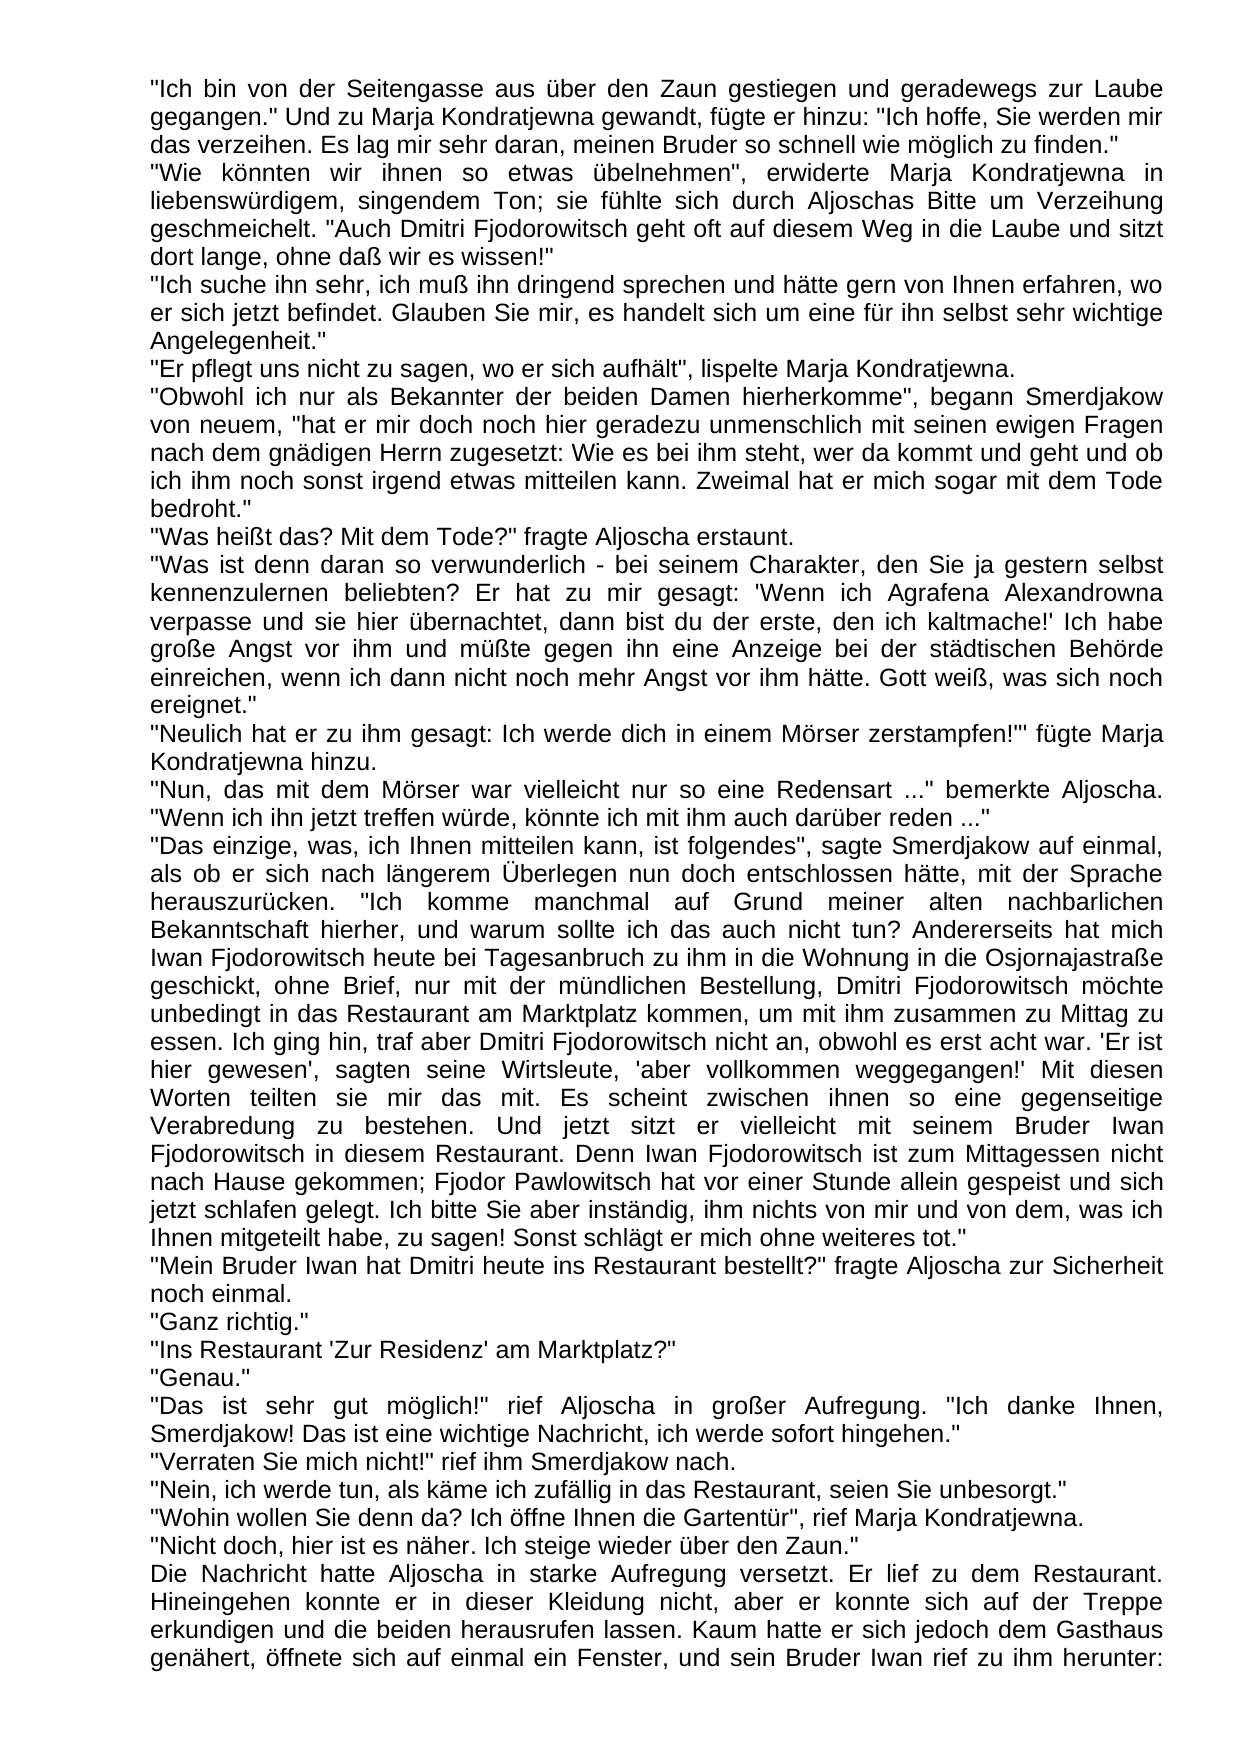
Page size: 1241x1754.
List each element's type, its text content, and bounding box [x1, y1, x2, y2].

text "Ganz richtig." [150, 1308, 1166, 1336]
text "Was ist denn daran so verwunderlich - bei seinem Charakter, den Sie ja gestern selbst kennenzulernen beliebten? Er hat zu mir gesagt: 'Wenn ich Agrafena Alexandrowna verpasse und sie hier übernachtet, dann bist du der erste, den ich kaltmache!' Ich habe große Angst vor ihm und müßte gegen ihn eine Anzeige bei der städtischen Behörde einreichen, wenn ich dann nicht noch mehr Angst vor ihm hätte. Gott weiß, was sich noch ereignet." [150, 551, 1166, 719]
text "Genau." [150, 1364, 1166, 1392]
text Die Nachricht hatte Aljoscha in starke Aufregung versetzt. Er lief zu dem Restaurant. Hineingehen konnte er in dieser Kleidung nicht, aber er konnte sich auf der Treppe erkundigen und die beiden herausrufen lassen. Kaum hatte er sich jedoch dem Gasthaus genähert, öffnete sich auf einmal ein Fenster, und sein Bruder Iwan rief zu ihm herunter: [150, 1560, 1166, 1672]
text "Obwohl ich nur als Bekannter der beiden Damen hierherkomme", begann Smerdjakow von neuem, "hat er mir doch noch hier geradezu unmenschlich mit seinen ewigen Fragen nach dem gnädigen Herrn zugesetzt: Wie es bei ihm steht, wer da kommt und geht und ob ich ihm noch sonst irgend etwas mitteilen kann. Zweimal hat er mich sogar mit dem Tode bedroht." [150, 383, 1166, 523]
text "Ins Restaurant 'Zur Residenz' am Marktplatz?" [150, 1336, 1166, 1364]
text "Was heißt das? Mit dem Tode?" fragte Aljoscha erstaunt. [150, 523, 1166, 551]
text "Er pflegt uns nicht zu sagen, wo er sich aufhält", lispelte Marja Kondratjewna. [150, 355, 1166, 383]
text "Ich bin von der Seitengasse aus über den Zaun gestiegen und geradewegs zur Laube gegangen." Und zu Marja Kondratjewna gewandt, fügte er hinzu: "Ich hoffe, Sie werden mir das verzeihen. Es lag mir sehr daran, meinen Bruder so schnell wie möglich zu finden." [150, 75, 1166, 159]
text "Wie könnten wir ihnen so etwas übelnehmen", erwiderte Marja Kondratjewna in liebenswürdigem, singendem Ton; sie fühlte sich durch Aljoschas Bitte um Verzeihung geschmeichelt. "Auch Dmitri Fjodorowitsch geht oft auf diesem Weg in die Laube und sitzt dort lange, ohne daß wir es wissen!" [150, 159, 1166, 271]
text "Das einzige, was, ich Ihnen mitteilen kann, ist folgendes", sagte Smerdjakow auf einmal, als ob er sich nach längerem Überlegen nun doch entschlossen hätte, mit der Sprache herauszurücken. "Ich komme manchmal auf Grund meiner alten nachbarlichen Bekanntschaft hierher, und warum sollte ich das auch nicht tun? Andererseits hat mich Iwan Fjodorowitsch heute bei Tagesanbruch zu ihm in die Wohnung in die Osjornajastraße geschickt, ohne Brief, nur mit der mündlichen Bestellung, Dmitri Fjodorowitsch möchte unbedingt in das Restaurant am Marktplatz kommen, um mit ihm zusammen zu Mittag zu essen. Ich ging hin, traf aber Dmitri Fjodorowitsch nicht an, obwohl es erst acht war. 'Er ist hier gewesen', sagten seine Wirtsleute, 'aber vollkommen weggegangen!' Mit diesen Worten teilten sie mir das mit. Es scheint zwischen ihnen so eine gegenseitige Verabredung zu bestehen. Und jetzt sitzt er vielleicht mit seinem Bruder Iwan Fjodorowitsch in diesem Restaurant. Denn Iwan Fjodorowitsch ist zum Mittagessen nicht nach Hause gekommen; Fjodor Pawlowitsch hat vor einer Stunde allein gespeist und sich jetzt schlafen gelegt. Ich bitte Sie aber inständig, ihm nichts von mir und von dem, was ich Ihnen mitgeteilt habe, zu sagen! Sonst schlägt er mich ohne weiteres tot." [150, 832, 1166, 1252]
text "Verraten Sie mich nicht!" rief ihm Smerdjakow nach. [150, 1448, 1166, 1476]
text "Nun, das mit dem Mörser war vielleicht nur so eine Redensart ..." bemerkte Aljoscha. "Wenn ich ihn jetzt treffen würde, könnte ich mit ihm auch darüber reden ..." [150, 776, 1166, 832]
text "Das ist sehr gut möglich!" rief Aljoscha in großer Aufregung. "Ich danke Ihnen, Smerdjakow! Das ist eine wichtige Nachricht, ich werde sofort hingehen." [150, 1392, 1166, 1448]
text "Nicht doch, hier ist es näher. Ich steige wieder über den Zaun." [150, 1532, 1166, 1560]
text "Mein Bruder Iwan hat Dmitri heute ins Restaurant bestellt?" fragte Aljoscha zur Sicherheit noch einmal. [150, 1252, 1166, 1308]
text "Nein, ich werde tun, als käme ich zufällig in das Restaurant, seien Sie unbesorgt." [150, 1476, 1166, 1504]
text "Wohin wollen Sie denn da? Ich öffne Ihnen die Gartentür", rief Marja Kondratjewna. [150, 1504, 1166, 1532]
text "Neulich hat er zu ihm gesagt: Ich werde dich in einem Mörser zerstampfen!"' fügte Marja Kondratjewna hinzu. [150, 719, 1166, 776]
text "Ich suche ihn sehr, ich muß ihn dringend sprechen und hätte gern von Ihnen erfahren, wo er sich jetzt befindet. Glauben Sie mir, es handelt sich um eine für ihn selbst sehr wichtige Angelegenheit." [150, 271, 1166, 355]
